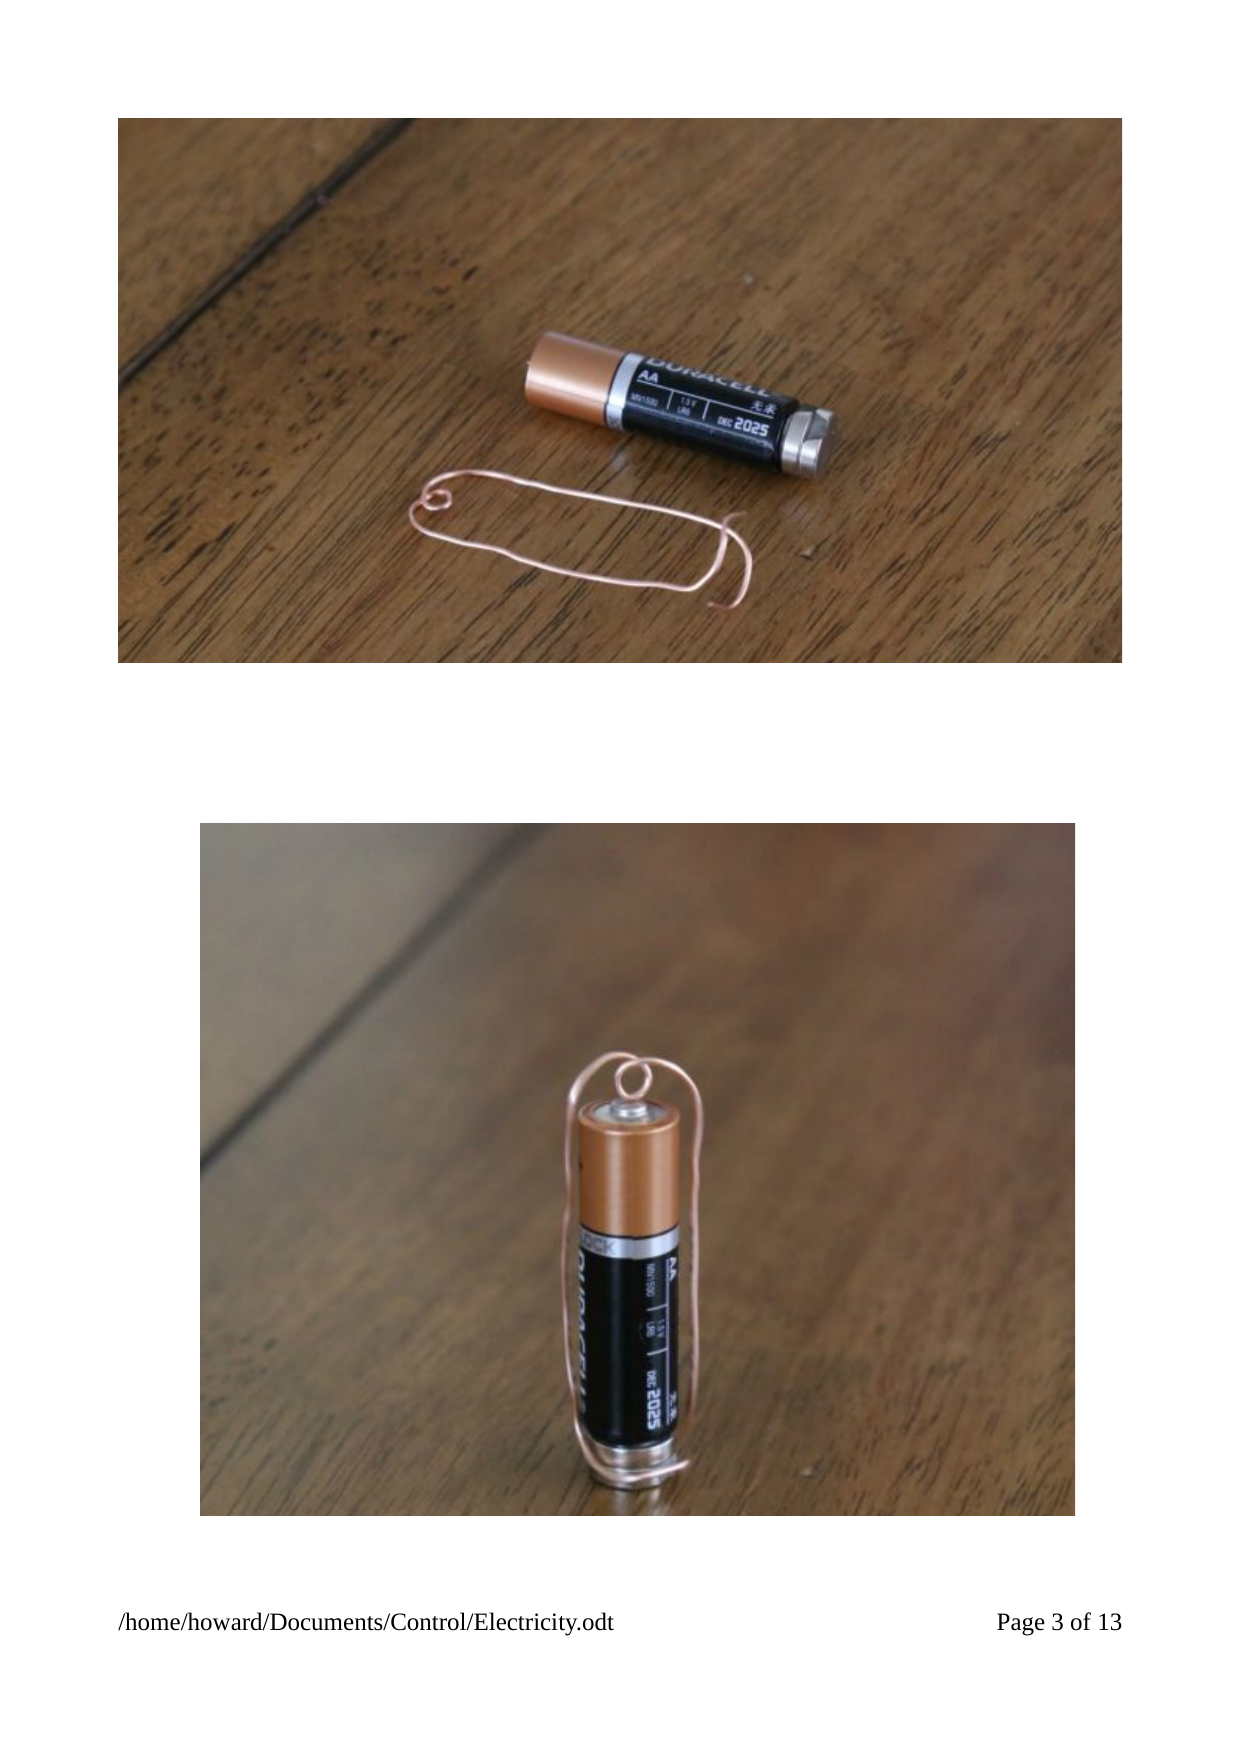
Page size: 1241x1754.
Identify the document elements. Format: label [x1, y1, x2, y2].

picture [118, 118, 1123, 663]
picture [200, 823, 1075, 1516]
